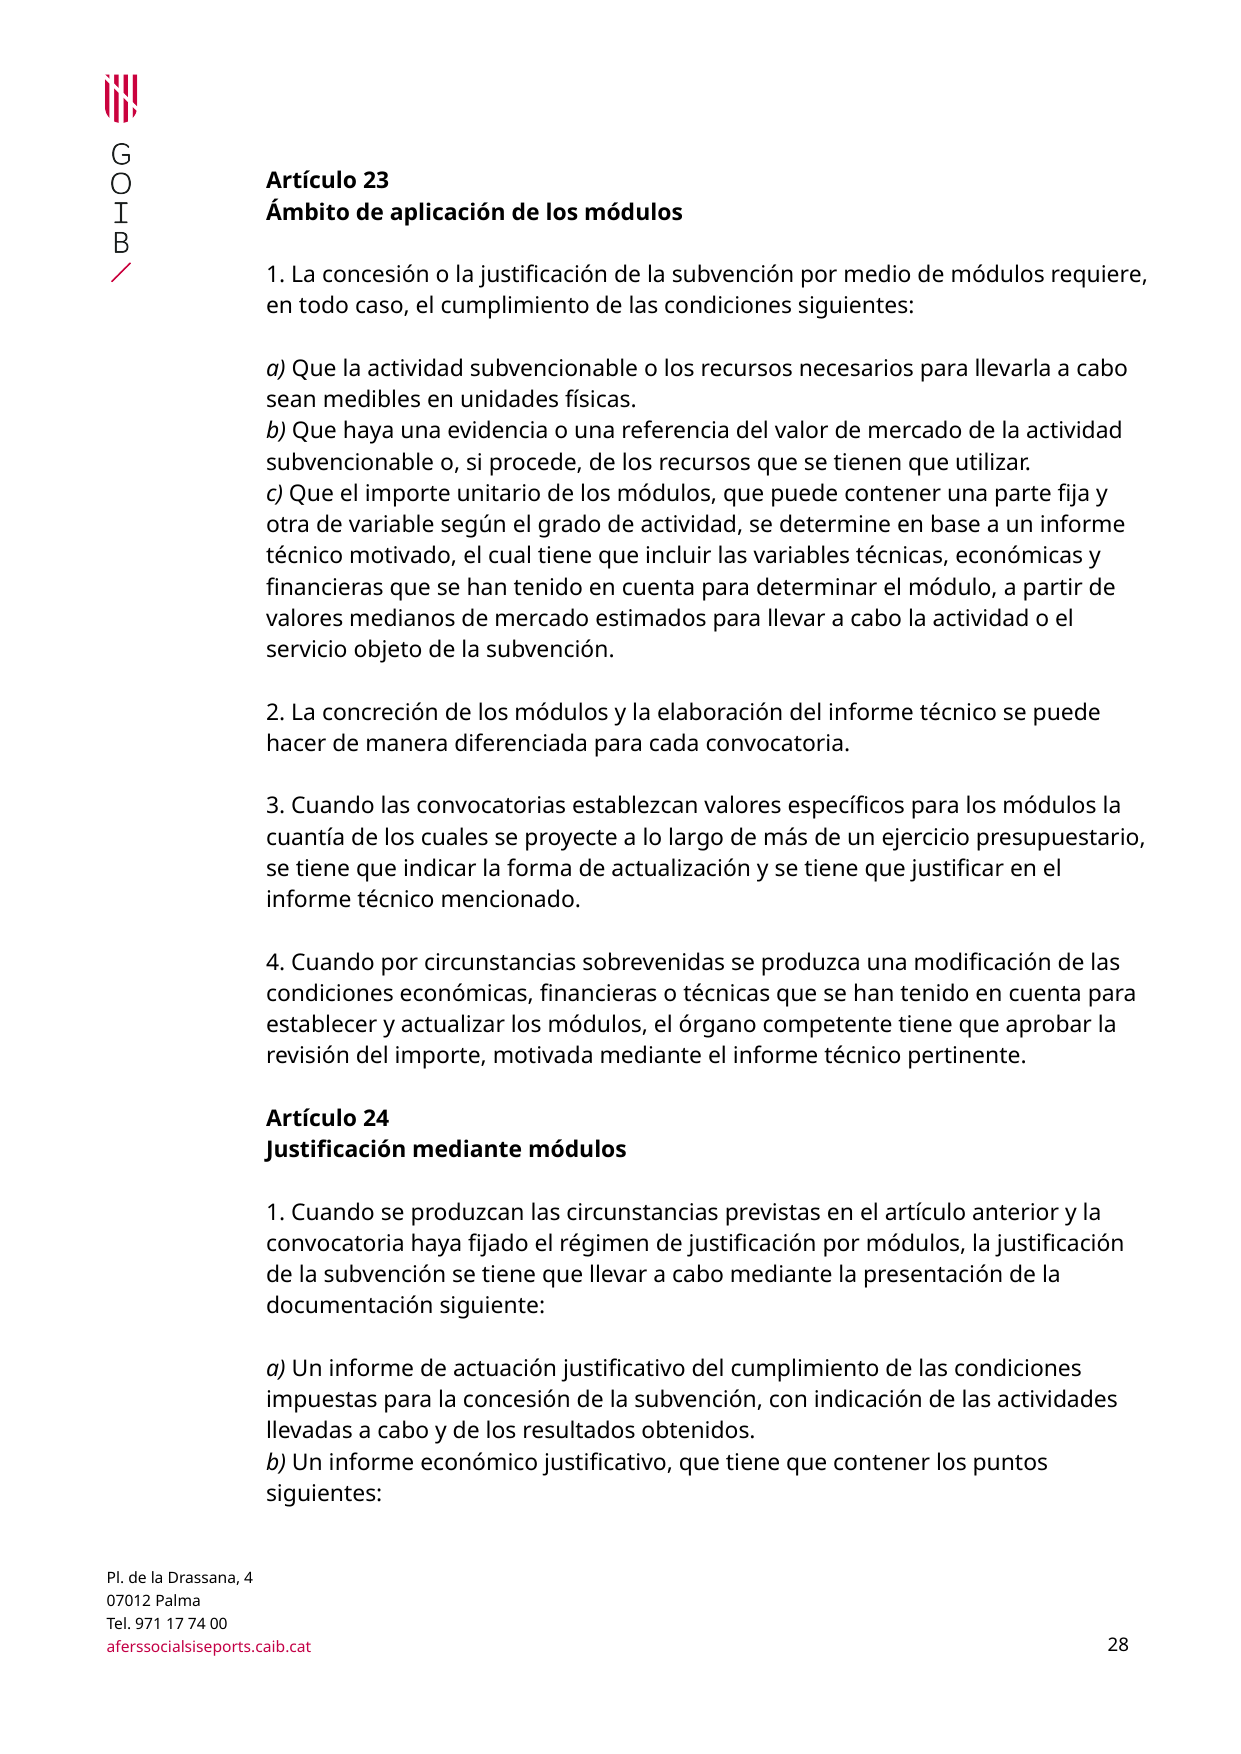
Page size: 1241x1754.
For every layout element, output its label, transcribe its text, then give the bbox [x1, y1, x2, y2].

text a) Un informe de actuación justificativo del cumplimiento de las condiciones impuestas para la concesión de la subvención, con indicación de las actividades llevadas a cabo y de los resultados obtenidos. [266, 1352, 1152, 1445]
text 1. Cuando se produzcan las circunstancias previstas en el artículo anterior y la convocatoria haya fijado el régimen de justificación por módulos, la justificación de la subvención se tiene que llevar a cabo mediante la presentación de la documentación siguiente: [266, 1195, 1152, 1320]
text b) Un informe económico justificativo, que tiene que contener los puntos siguientes: [266, 1445, 1152, 1508]
text 1. La concesión o la justificación de la subvención por medio de módulos requiere, en todo caso, el cumplimiento de las condiciones siguientes: [266, 258, 1152, 320]
text 4. Cuando por circunstancias sobrevenidas se produzca una modificación de las condiciones económicas, financieras o técnicas que se han tenido en cuenta para establecer y actualizar los módulos, el órgano competente tiene que aprobar la revisión del importe, motivada mediante el informe técnico pertinente. [266, 945, 1152, 1070]
text c) Que el importe unitario de los módulos, que puede contener una parte fija y otra de variable según el grado de actividad, se determine en base a un informe técnico motivado, el cual tiene que incluir las variables técnicas, económicas y financieras que se han tenido en cuenta para determinar el módulo, a partir de valores medianos de mercado estimados para llevar a cabo la actividad o el servicio objeto de la subvención. [266, 477, 1152, 664]
text Artículo 23 [266, 164, 1152, 195]
text 3. Cuando las convocatorias establezcan valores específicos para los módulos la cuantía de los cuales se proyecte a lo largo de más de un ejercicio presupuestario, se tiene que indicar la forma de actualización y se tiene que justificar en el informe técnico mencionado. [266, 789, 1152, 914]
text Ámbito de aplicación de los módulos [266, 195, 1152, 227]
text Justificación mediante módulos [266, 1133, 1152, 1164]
picture [76, 51, 166, 313]
text 2. La concreción de los módulos y la elaboración del informe técnico se puede hacer de manera diferenciada para cada convocatoria. [266, 695, 1152, 758]
text b) Que haya una evidencia o una referencia del valor de mercado de la actividad subvencionable o, si procede, de los recursos que se tienen que utilizar. [266, 414, 1152, 477]
text Artículo 24 [266, 1102, 1152, 1133]
text a) Que la actividad subvencionable o los recursos necesarios para llevarla a cabo sean medibles en unidades físicas. [266, 352, 1152, 414]
